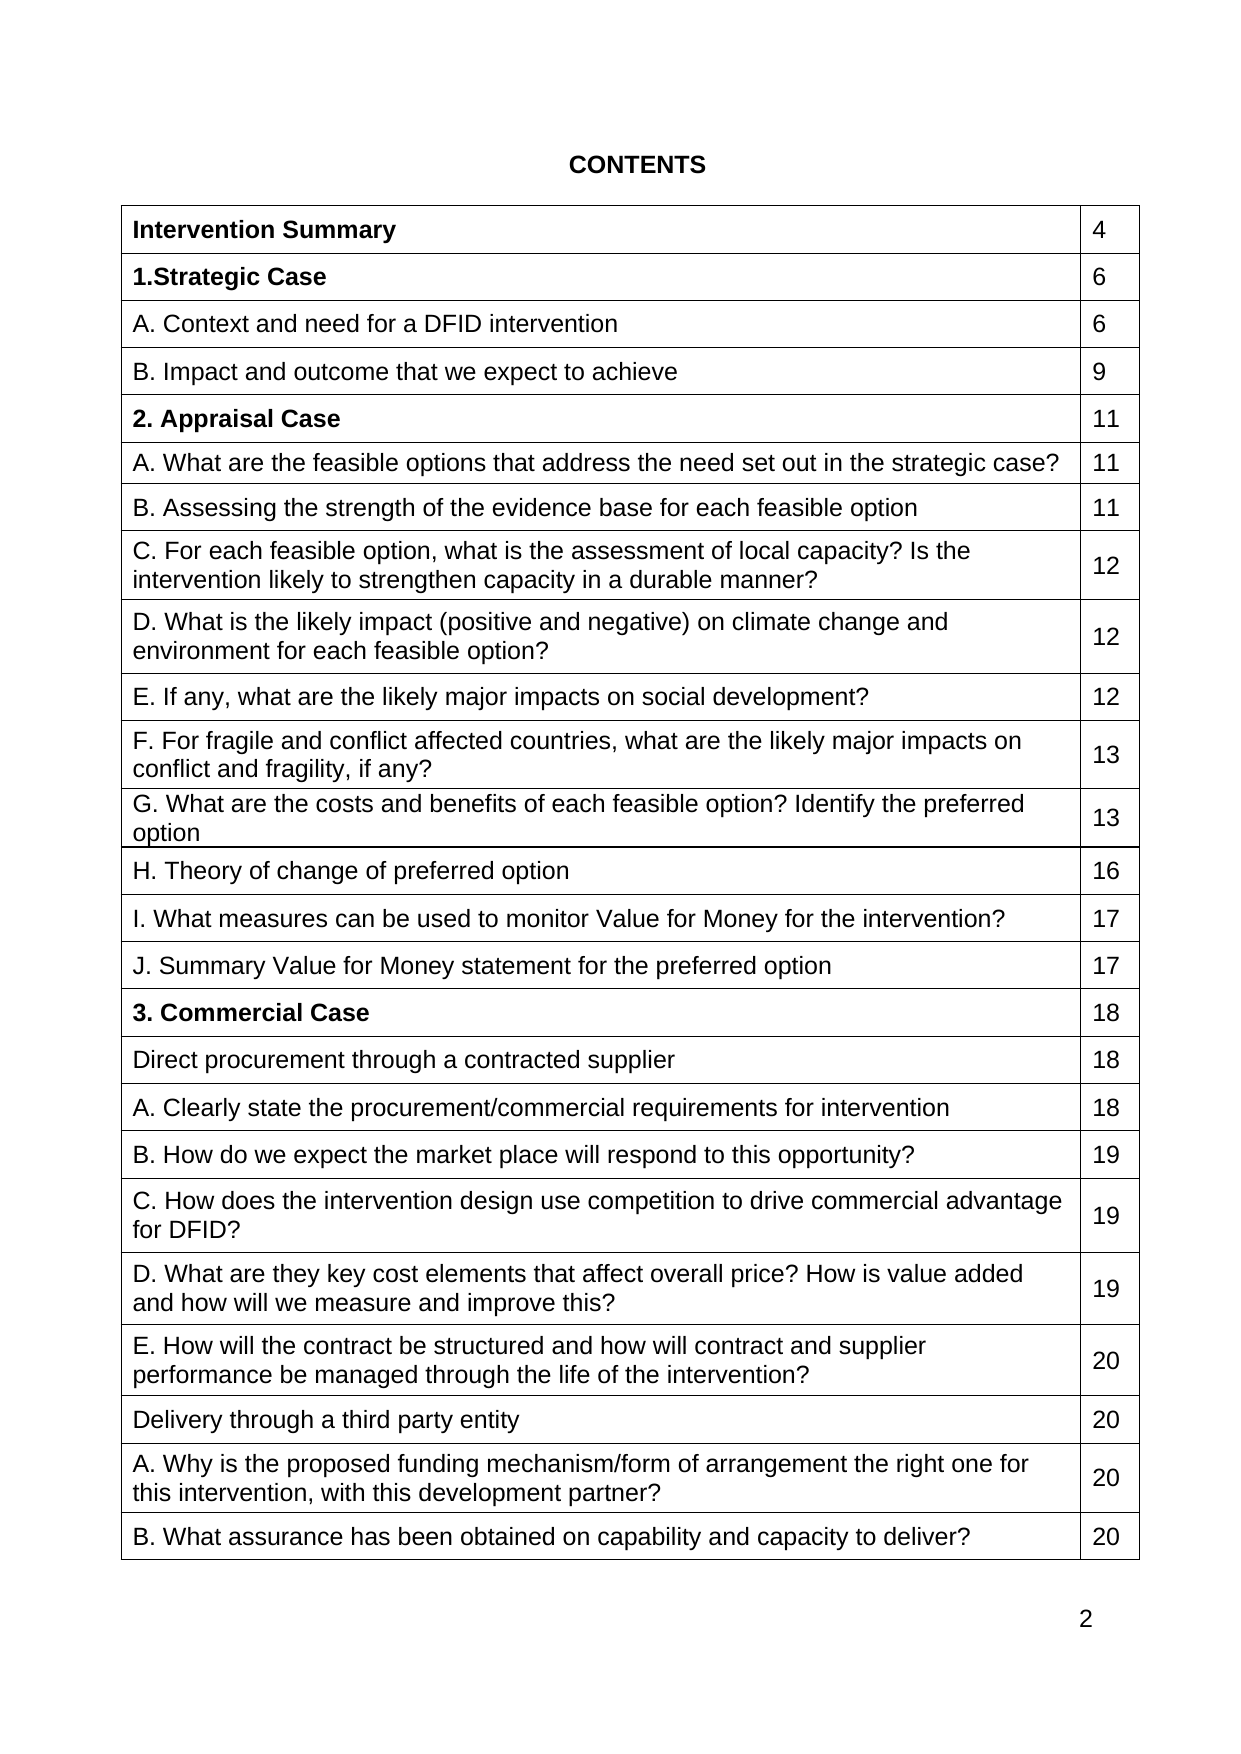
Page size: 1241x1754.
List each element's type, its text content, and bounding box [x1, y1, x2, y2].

table_cell E. If any, what are the likely major impacts on social development? [122, 674, 1080, 720]
table_cell 20 [1081, 1444, 1139, 1512]
table_cell 1.Strategic Case [122, 254, 1080, 300]
table_header Intervention Summary [122, 206, 1080, 252]
table_cell 12 [1081, 600, 1139, 672]
table_cell B. What assurance has been obtained on capability and capacity to deliver? [122, 1513, 1080, 1559]
table_cell B. How do we expect the market place will respond to this opportunity? [122, 1131, 1080, 1177]
table_cell 2. Appraisal Case [122, 395, 1080, 442]
table_cell 13 [1081, 721, 1139, 788]
table_cell 13 [1081, 789, 1139, 846]
table_cell Delivery through a third party entity [122, 1396, 1080, 1443]
table_cell 17 [1081, 895, 1139, 941]
table_cell E. How will the contract be structured and how will contract and supplier performance be managed through the life of the intervention? [122, 1325, 1080, 1395]
table_cell A. What are the feasible options that address the need set out in the strategic case? [122, 443, 1080, 483]
table_cell D. What are they key cost elements that affect overall price? How is value added and how will we measure and improve this? [122, 1253, 1080, 1324]
table_cell A. Why is the proposed funding mechanism/form of arrangement the right one for this intervention, with this development partner? [122, 1444, 1080, 1512]
table_cell 12 [1081, 674, 1139, 720]
table_cell 16 [1081, 848, 1139, 894]
table_cell 11 [1081, 484, 1139, 530]
table_cell 18 [1081, 1084, 1139, 1130]
table_cell 20 [1081, 1396, 1139, 1443]
table_cell B. Impact and outcome that we expect to achieve [122, 348, 1080, 394]
text CONTENTS [112, 150, 1162, 179]
table_header 4 [1081, 206, 1139, 252]
table_cell 20 [1081, 1325, 1139, 1395]
table_cell 19 [1081, 1179, 1139, 1252]
table_cell I. What measures can be used to monitor Value for Money for the intervention? [122, 895, 1080, 941]
table_cell 20 [1081, 1513, 1139, 1559]
table_cell C. For each feasible option, what is the assessment of local capacity? Is the intervention likely to strengthen capacity in a durable manner? [122, 531, 1080, 599]
table_cell 11 [1081, 443, 1139, 483]
table_cell D. What is the likely impact (positive and negative) on climate change and environment for each feasible option? [122, 600, 1080, 672]
table_cell 19 [1081, 1253, 1139, 1324]
table_cell C. How does the intervention design use competition to drive commercial advantage for DFID? [122, 1179, 1080, 1252]
table_cell F. For fragile and conflict affected countries, what are the likely major impacts on conflict and fragility, if any? [122, 721, 1080, 788]
table_cell 19 [1081, 1131, 1139, 1177]
table_cell 6 [1081, 301, 1139, 347]
table_cell A. Clearly state the procurement/commercial requirements for intervention [122, 1084, 1080, 1130]
table_cell H. Theory of change of preferred option [122, 848, 1080, 894]
table_cell J. Summary Value for Money statement for the preferred option [122, 942, 1080, 988]
table_cell 18 [1081, 989, 1139, 1036]
table_cell 17 [1081, 942, 1139, 988]
table_cell 11 [1081, 395, 1139, 442]
table_cell B. Assessing the strength of the evidence base for each feasible option [122, 484, 1080, 530]
table_cell 12 [1081, 531, 1139, 599]
table_cell 18 [1081, 1037, 1139, 1083]
table_cell A. Context and need for a DFID intervention [122, 301, 1080, 347]
table_cell G. What are the costs and benefits of each feasible option? Identify the preferred option [122, 789, 1080, 846]
table_cell 3. Commercial Case [122, 989, 1080, 1036]
table_cell 9 [1081, 348, 1139, 394]
table_cell 6 [1081, 254, 1139, 300]
table_cell Direct procurement through a contracted supplier [122, 1037, 1080, 1083]
